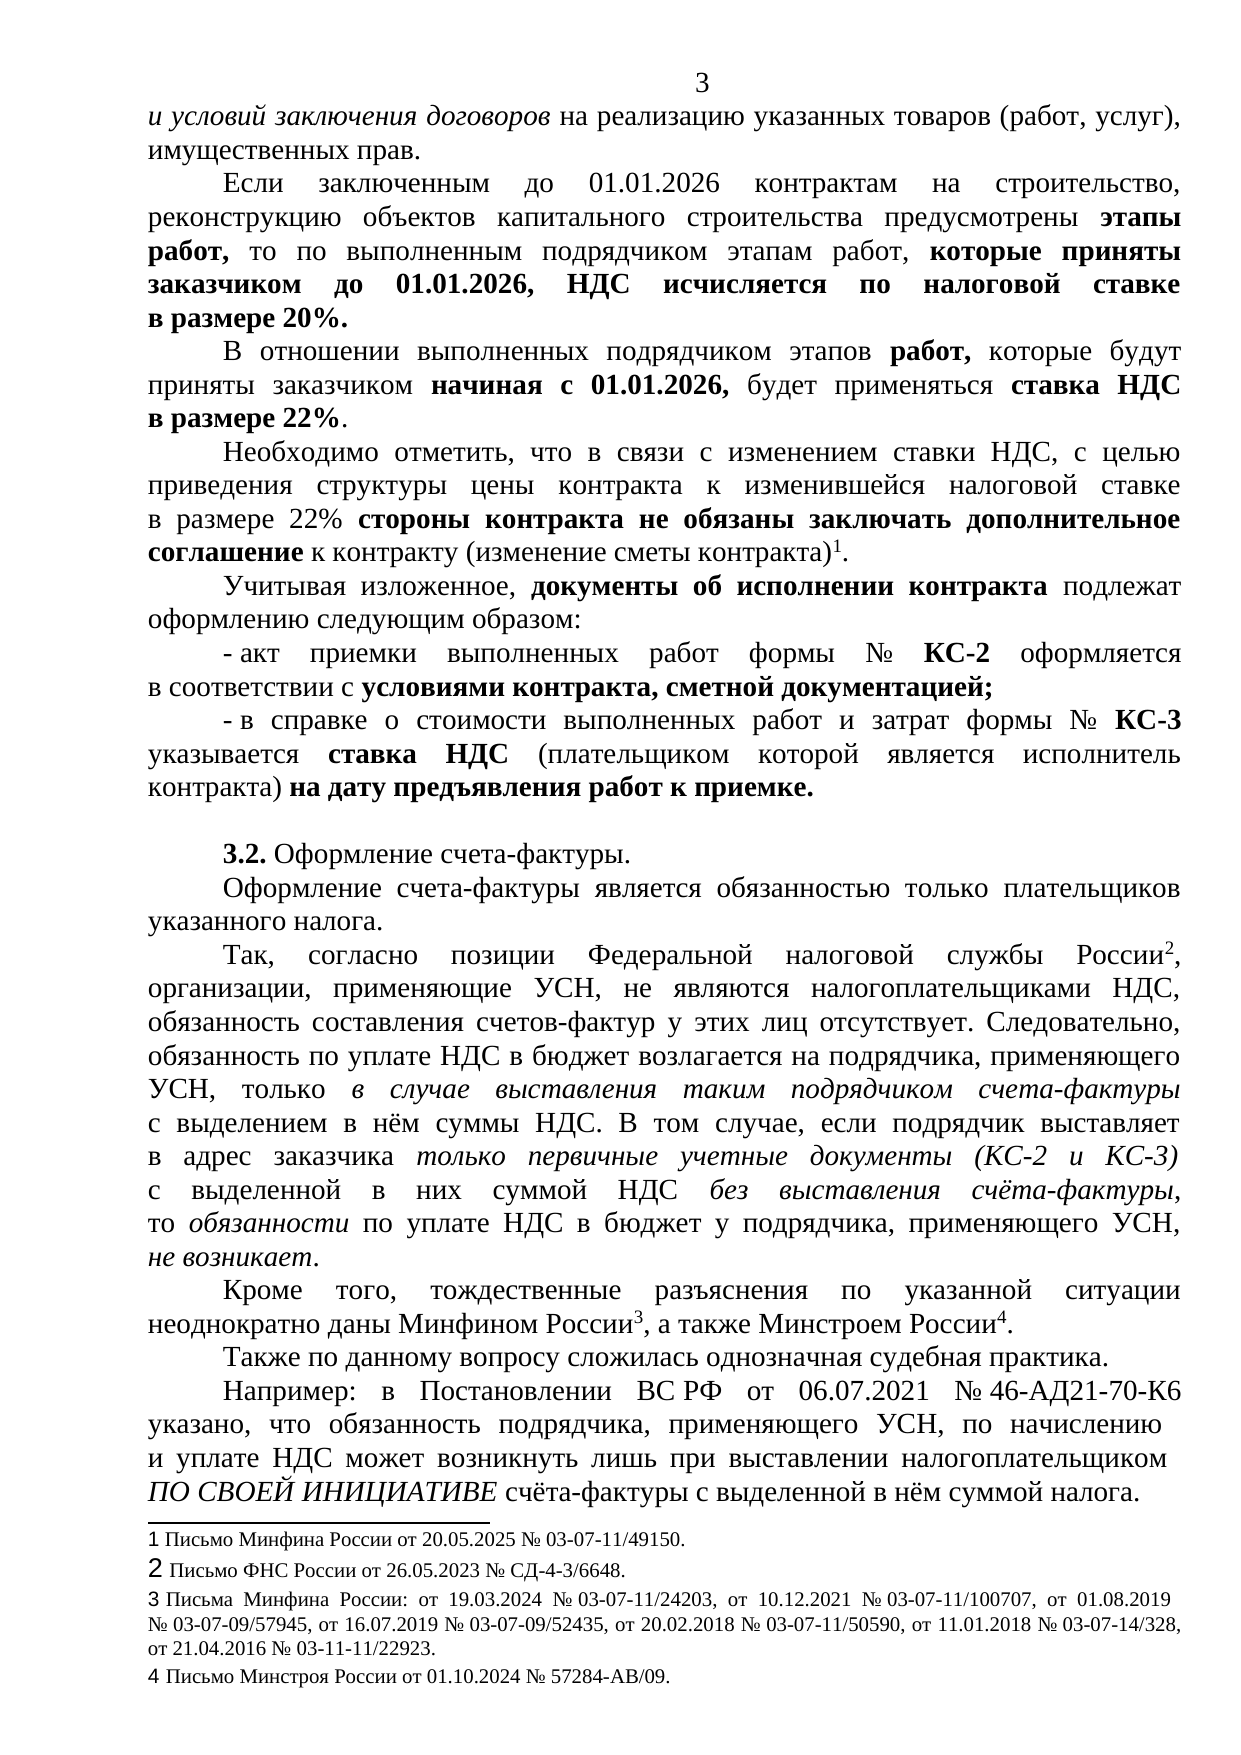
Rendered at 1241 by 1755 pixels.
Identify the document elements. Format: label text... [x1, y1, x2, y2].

text - акт приемки выполненных работ формы № КС-2 оформляется в соответствии с условиями контракта, сметной документацией; [148, 635, 1181, 702]
text Необходимо отметить, что в связи с изменением ставки НДС, с целью приведения структуры цены контракта к изменившейся налоговой ставке в размере 22% стороны контракта не обязаны заключать дополнительное соглашение к контракту (изменение сметы контракта). [148, 434, 1181, 568]
text Письмо ФНС России от 26.05.2023 № СД-4-3/6648. [148, 1552, 1181, 1583]
text Письмо Минстроя России от 01.10.2024 № 57284-АВ/09. [148, 1660, 1181, 1689]
text В отношении выполненных подрядчиком этапов работ, которые будут приняты заказчиком начиная с 01.01.2026, будет применяться ставка НДС в размере 22%. [148, 333, 1181, 434]
text и условий заключения договоров на реализацию указанных товаров (работ, услуг), имущественных прав. [148, 98, 1181, 166]
text Письмо Минфина России от 20.05.2025 № 03-07-11/49150. [148, 1523, 1181, 1552]
text Учитывая изложенное, документы об исполнении контракта подлежат оформлению следующим образом: [148, 568, 1181, 635]
text Оформление счета-фактуры является обязанностью только плательщиков указанного налога. [148, 870, 1181, 937]
text 3.2. Оформление счета-фактуры. [148, 836, 1181, 870]
text Например: в Постановлении ВС РФ от 06.07.2021 № 46-АД21-70-К6 указано, что обязанность подрядчика, применяющего УСН, по начислению и уплате НДС может возникнуть лишь при выставлении налогоплательщиком ПО СВОЕЙ ИНИЦИАТИВЕ счёта-фактуры с выделенной в нём суммой налога. [148, 1373, 1181, 1507]
text Письма Минфина России: от 19.03.2024 № 03-07-11/24203, от 10.12.2021 № 03-07-11/100707, от 01.08.2019 № 03-07-09/57945, от 16.07.2019 № 03-07-09/52435, от 20.02.2018 № 03-07-11/50590, от 11.01.2018 № 03-07-14/328, от 21.04.2016 № 03-11-11/22923. [148, 1583, 1181, 1660]
text Кроме того, тождественные разъяснения по указанной ситуации неоднократно даны Минфином России, а также Минстроем России. [148, 1272, 1181, 1339]
text Также по данному вопросу сложилась однозначная судебная практика. [148, 1339, 1181, 1373]
text Так, согласно позиции Федеральной налоговой службы России, организации, применяющие УСН, не являются налогоплательщиками НДС, обязанность составления счетов-фактур у этих лиц отсутствует. Следовательно, обязанность по уплате НДС в бюджет возлагается на подрядчика, применяющего УСН, только в случае выставления таким подрядчиком счета-фактуры с выделением в нём суммы НДС. В том случае, если подрядчик выставляет в адрес заказчика только первичные учетные документы (КС-2 и КС-3) с выделенной в них суммой НДС без выставления счёта-фактуры, то обязанности по уплате НДС в бюджет у подрядчика, применяющего УСН, не возникает. [148, 937, 1181, 1272]
text - в справке о стоимости выполненных работ и затрат формы № КС-3 указывается ставка НДС (плательщиком которой является исполнитель контракта) на дату предъявления работ к приемке. [148, 702, 1181, 803]
text Если заключенным до 01.01.2026 контрактам на строительство, реконструкцию объектов капитального строительства предусмотрены этапы работ, то по выполненным подрядчиком этапам работ, которые приняты заказчиком до 01.01.2026, НДС исчисляется по налоговой ставке в размере 20%. [148, 166, 1181, 333]
